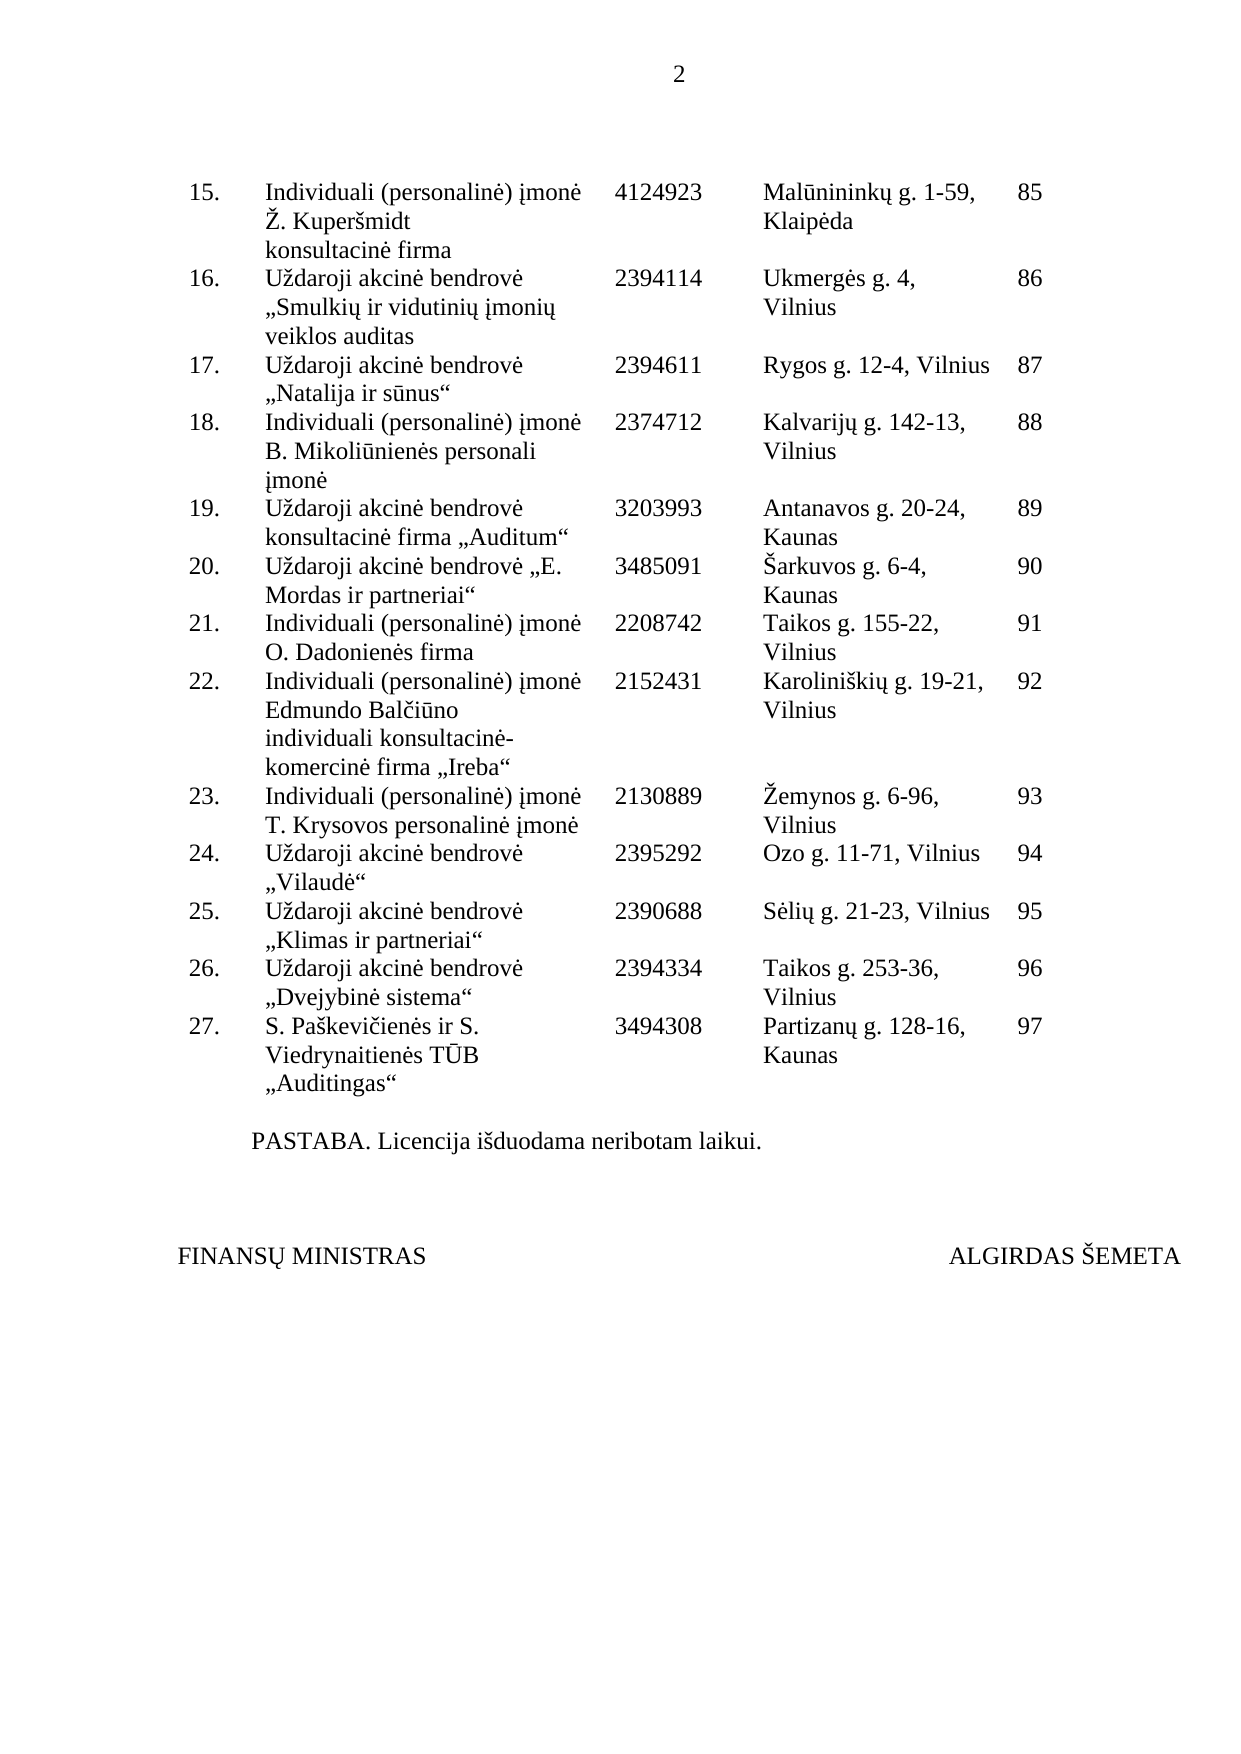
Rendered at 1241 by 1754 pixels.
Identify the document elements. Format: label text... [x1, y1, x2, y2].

table_cell 20. [177, 551, 253, 608]
table_cell 27. [177, 1011, 253, 1097]
table_cell Kalvarijų g. 142-13, Vilnius [752, 407, 1006, 493]
table_cell 92 [1006, 666, 1181, 723]
table_cell 25. [177, 896, 253, 953]
table_cell 86 [1006, 264, 1181, 350]
table_cell Malūnininkų g. 1-59, Klaipėda [752, 177, 1006, 235]
text FINANSŲ MINISTRAS ALGIRDAS ŠEMETA [177, 1241, 1181, 1270]
table_cell Uždaroji akcinė bendrovė „Vilaudė“ [254, 839, 603, 896]
table_cell 3494308 [603, 1011, 752, 1097]
table_cell 3203993 [603, 494, 752, 551]
text Pastaba. Licencija išduodama neribotam laikui. [177, 1126, 1181, 1155]
table_cell 17. [177, 350, 253, 407]
table_cell [603, 235, 752, 263]
table_cell Individuali (personalinė) įmonė Ž. Kuperšmidt [254, 177, 603, 235]
table_cell Taikos g. 253-36, Vilnius [752, 954, 1006, 1011]
table_cell Karoliniškių g. 19-21, Vilnius [752, 666, 1006, 723]
table_cell Uždaroji akcinė bendrovė „Natalija ir sūnus“ [254, 350, 603, 407]
table_cell 85 [1006, 177, 1181, 235]
table_cell Rygos g. 12-4, Vilnius [752, 350, 1006, 407]
table_cell 15. [177, 177, 253, 235]
table_cell Antanavos g. 20-24, Kaunas [752, 494, 1006, 551]
table_cell 2130889 [603, 781, 752, 838]
table_cell 89 [1006, 494, 1181, 551]
table_cell 93 [1006, 781, 1181, 838]
table_cell Individuali (personalinė) įmonė B. Mikoliūnienės personali įmonė [254, 407, 603, 493]
table_cell 26. [177, 954, 253, 1011]
table_cell 2152431 [603, 666, 752, 723]
table_cell 90 [1006, 551, 1181, 608]
table_cell 2394334 [603, 954, 752, 1011]
table_cell [1006, 235, 1181, 263]
table_cell 97 [1006, 1011, 1181, 1097]
table_cell 21. [177, 609, 253, 666]
table_cell [1006, 724, 1181, 781]
table_cell Šarkuvos g. 6-4, Kaunas [752, 551, 1006, 608]
table_cell 18. [177, 407, 253, 493]
table_cell 2208742 [603, 609, 752, 666]
table_cell 94 [1006, 839, 1181, 896]
table_cell 16. [177, 264, 253, 350]
table_cell 23. [177, 781, 253, 838]
table_cell [752, 235, 1006, 263]
table_cell Individuali (personalinė) įmonė Edmundo Balčiūno [254, 666, 603, 723]
table_cell 2374712 [603, 407, 752, 493]
table_cell individuali konsultacinė- komercinė firma „Ireba“ [254, 724, 603, 781]
table_cell 22. [177, 666, 253, 723]
table_cell 91 [1006, 609, 1181, 666]
table_cell 2394611 [603, 350, 752, 407]
table_cell 2395292 [603, 839, 752, 896]
table_cell S. Paškevičienės ir S. Viedrynaitienės TŪB „Auditingas“ [254, 1011, 603, 1097]
table_cell Uždaroji akcinė bendrovė „Dvejybinė sistema“ [254, 954, 603, 1011]
table_cell Ukmergės g. 4, Vilnius [752, 264, 1006, 350]
table_cell 2390688 [603, 896, 752, 953]
table_cell Uždaroji akcinė bendrovė „Klimas ir partneriai“ [254, 896, 603, 953]
table_cell [752, 724, 1006, 781]
table_cell Uždaroji akcinė bendrovė „Smulkių ir vidutinių įmonių veiklos auditas [254, 264, 603, 350]
table_cell 88 [1006, 407, 1181, 493]
table_cell 2394114 [603, 264, 752, 350]
table_cell 87 [1006, 350, 1181, 407]
table_cell 95 [1006, 896, 1181, 953]
table_cell Sėlių g. 21-23, Vilnius [752, 896, 1006, 953]
table_cell 3485091 [603, 551, 752, 608]
table_cell 19. [177, 494, 253, 551]
table_cell 4124923 [603, 177, 752, 235]
table_cell Uždaroji akcinė bendrovė konsultacinė firma „Auditum“ [254, 494, 603, 551]
table_cell [177, 724, 253, 781]
table_cell Žemynos g. 6-96, Vilnius [752, 781, 1006, 838]
table_cell Individuali (personalinė) įmonė O. Dadonienės firma [254, 609, 603, 666]
table_cell Partizanų g. 128-16, Kaunas [752, 1011, 1006, 1097]
table_cell konsultacinė firma [254, 235, 603, 263]
table_cell 96 [1006, 954, 1181, 1011]
table_cell Uždaroji akcinė bendrovė „E. Mordas ir partneriai“ [254, 551, 603, 608]
table_cell Ozo g. 11-71, Vilnius [752, 839, 1006, 896]
table_cell 24. [177, 839, 253, 896]
table_cell [177, 235, 253, 263]
table_cell Taikos g. 155-22, Vilnius [752, 609, 1006, 666]
table_cell [603, 724, 752, 781]
table_cell Individuali (personalinė) įmonė T. Krysovos personalinė įmonė [254, 781, 603, 838]
